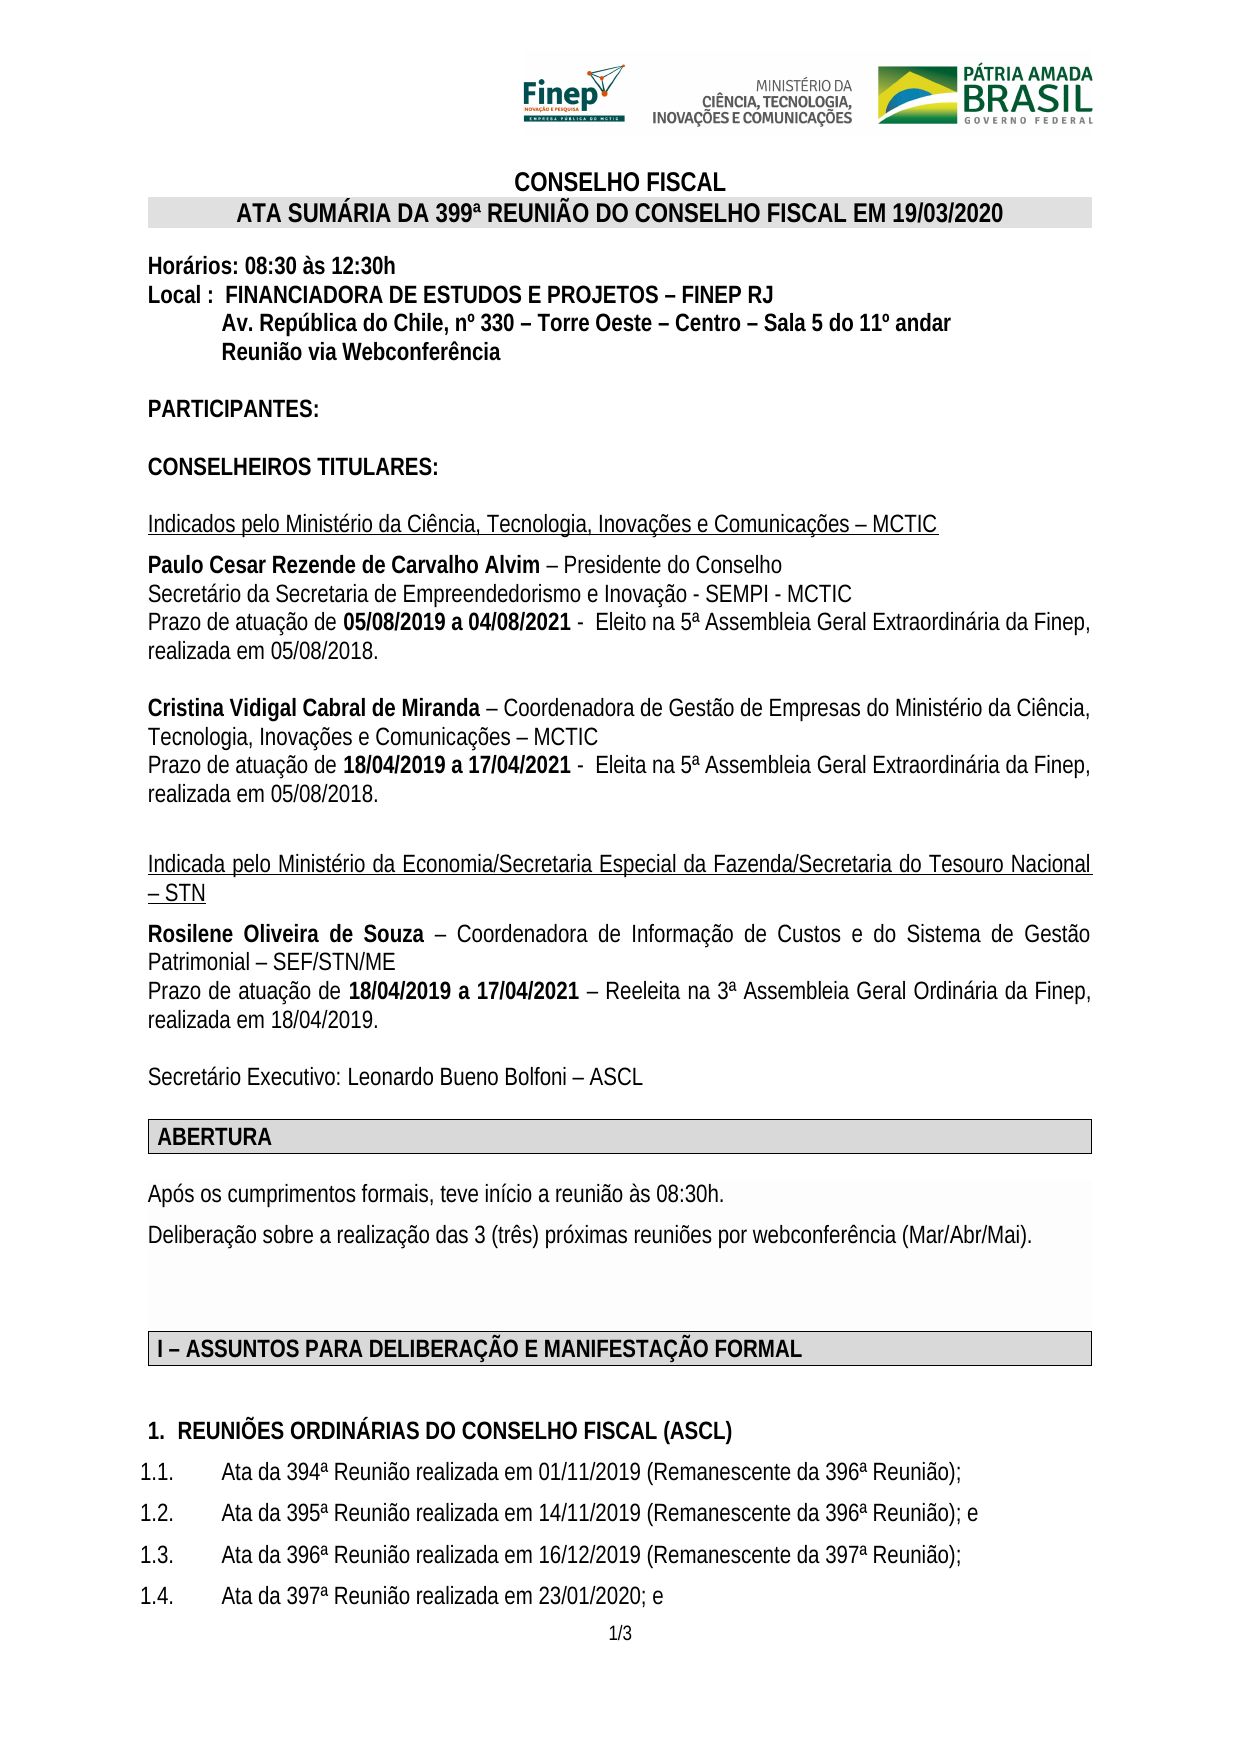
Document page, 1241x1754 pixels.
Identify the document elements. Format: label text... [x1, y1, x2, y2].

text Paulo Cesar Rezende de Carvalho Alvim – Presidente do Conselho [148, 550, 1092, 579]
text Indicados pelo Ministério da Ciência, Tecnologia, Inovações e Comunicações – MCTIC [148, 509, 1092, 537]
text Secretário da Secretaria de Empreendedorismo e Inovação - SEMPI - MCTIC [148, 579, 1092, 607]
text Av. República do Chile, nº 330 – Torre Oeste – Centro – Sala 5 do 11º andar [148, 308, 1092, 337]
list Ata da 395ª Reunião realizada em 14/11/2019 (Remanescente da 396ª Reunião); e [140, 1498, 1092, 1527]
text – STN [148, 875, 1092, 906]
text Rosilene Oliveira de Souza – Coordenadora de Informação de Custos e do Sistema de Gestão Patrimonial – SEF/STN/ME [148, 919, 1092, 976]
text Prazo de atuação de 18/04/2019 a 17/04/2021 - Eleita na 5ª Assembleia Geral Extraordinária da Finep, realizada em 05/08/2018. [148, 751, 1092, 808]
list Ata da 396ª Reunião realizada em 16/12/2019 (Remanescente da 397ª Reunião); [140, 1539, 1092, 1568]
list REUNIÕES ORDINÁRIAS DO CONSELHO FISCAL (ASCL) [148, 1416, 1092, 1445]
text Reunião via Webconferência [148, 337, 1092, 366]
text PARTICIPANTES: [148, 394, 1092, 423]
text Indicada pelo Ministério da Economia/Secretaria Especial da Fazenda/Secretaria do Tesouro Nacional [148, 849, 1092, 874]
text Prazo de atuação de 18/04/2019 a 17/04/2021 – Reeleita na 3ª Assembleia Geral Ordinária da Finep, realizada em 18/04/2019. [148, 976, 1092, 1033]
text Secretário Executivo: Leonardo Bueno Bolfoni – ASCL [148, 1062, 1092, 1091]
text Horários: 08:30 às 12:30h [148, 251, 1092, 280]
text CONSELHEIROS TITULARES: [148, 452, 1092, 480]
list Ata da 397ª Reunião realizada em 23/01/2020; e [140, 1581, 1092, 1609]
text Cristina Vidigal Cabral de Miranda – Coordenadora de Gestão de Empresas do Ministério da Ciência, Tecnologia, Inovações e Comunicações – MCTIC [148, 693, 1092, 751]
text Após os cumprimentos formais, teve início a reunião às 08:30h. [148, 1179, 1092, 1208]
text ABERTURA [149, 1120, 1091, 1153]
text I – ASSUNTOS PARA DELIBERAÇÃO E MANIFESTAÇÃO FORMAL [149, 1332, 1091, 1365]
text Prazo de atuação de 05/08/2019 a 04/08/2021 - Eleito na 5ª Assembleia Geral Extraordinária da Finep, realizada em 05/08/2018. [148, 607, 1092, 664]
text Deliberação sobre a realização das 3 (três) próximas reuniões por webconferência (Mar/Abr/Mai). [148, 1220, 1092, 1249]
list Ata da 394ª Reunião realizada em 01/11/2019 (Remanescente da 396ª Reunião); [140, 1457, 1092, 1486]
text Local : FINANCIADORA DE ESTUDOS E PROJETOS – FINEP RJ [148, 280, 1092, 308]
